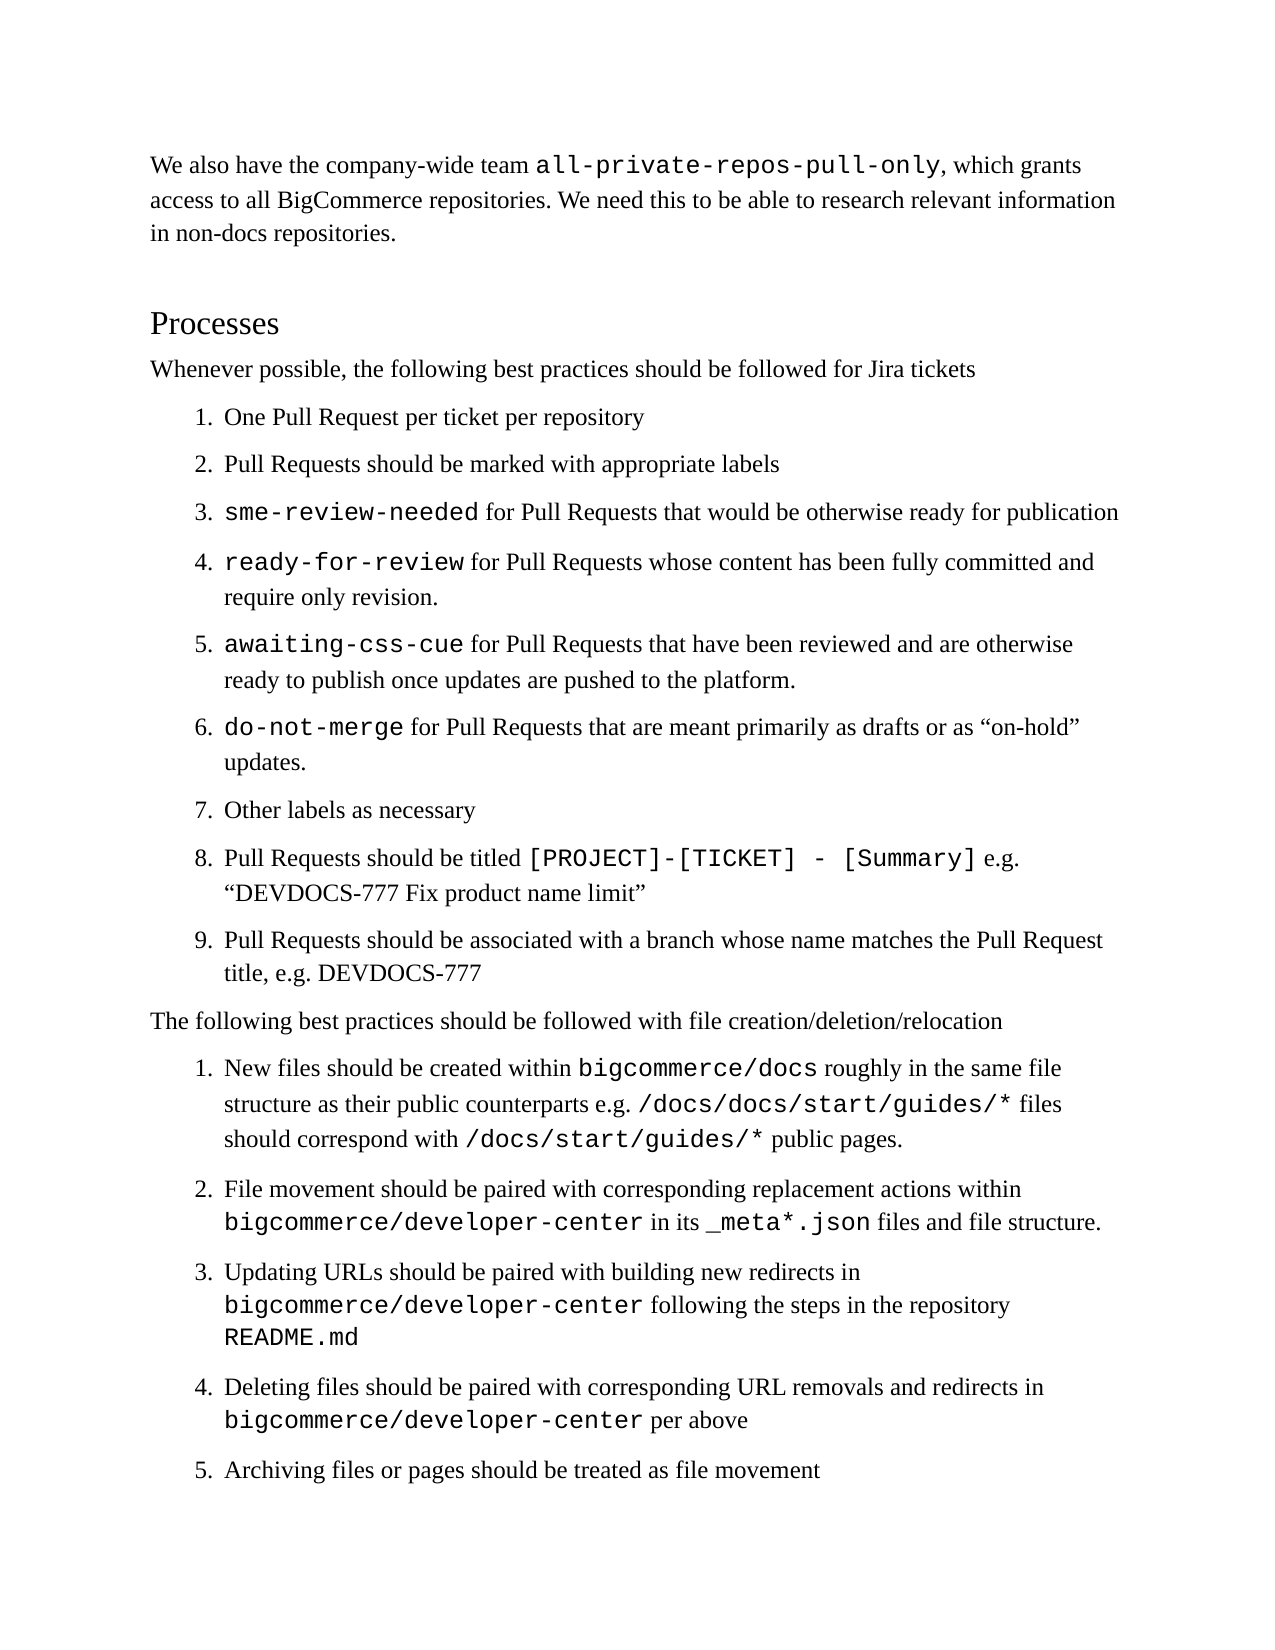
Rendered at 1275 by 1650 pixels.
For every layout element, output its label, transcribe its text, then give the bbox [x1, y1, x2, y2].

list Pull Requests should be marked with appropriate labels [194, 449, 1125, 478]
list Pull Requests should be associated with a branch whose name matches the Pull Request title, e.g. DEVDOCS-777 [194, 925, 1125, 987]
text Whenever possible, the following best practices should be followed for Jira tickets [150, 354, 1125, 383]
list do-not-merge for Pull Requests that are meant primarily as drafts or as “on-hold” updates. [194, 712, 1125, 776]
list One Pull Request per ticket per repository [194, 402, 1125, 430]
list Archiving files or pages should be treated as file movement [194, 1455, 1125, 1484]
list Pull Requests should be titled [PROJECT]-[TICKET] - [Summary] e.g. “DEVDOCS-777 Fix product name limit” [194, 843, 1125, 906]
subtitle Processes [150, 303, 1125, 342]
list New files should be created within bigcommerce/docs roughly in the same file structure as their public counterparts e.g. /docs/docs/start/guides/* files should correspond with /docs/start/guides/* public pages. [194, 1053, 1125, 1154]
text The following best practices should be followed with file creation/deletion/relocation [150, 1006, 1125, 1035]
list Other labels as necessary [194, 795, 1125, 824]
list File movement should be paired with corresponding replacement actions within bigcommerce/developer-center in its _meta*.json files and file structure. [194, 1174, 1125, 1238]
list Updating URLs should be paired with building new redirects in bigcommerce/developer-center following the steps in the repository README.md [194, 1257, 1125, 1353]
list ready-for-review for Pull Requests whose content has been fully committed and require only revision. [194, 547, 1125, 611]
text We also have the company-wide team all-private-repos-pull-only, which grants access to all BigCommerce repositories. We need this to be able to research relevant information in non-docs repositories. [150, 150, 1125, 247]
list sme-review-needed for Pull Requests that would be otherwise ready for publication [194, 497, 1125, 528]
list Deleting files should be paired with corresponding URL removals and redirects in bigcommerce/developer-center per above [194, 1372, 1125, 1436]
list awaiting-css-cue for Pull Requests that have been reviewed and are otherwise ready to publish once updates are pushed to the platform. [194, 629, 1125, 693]
